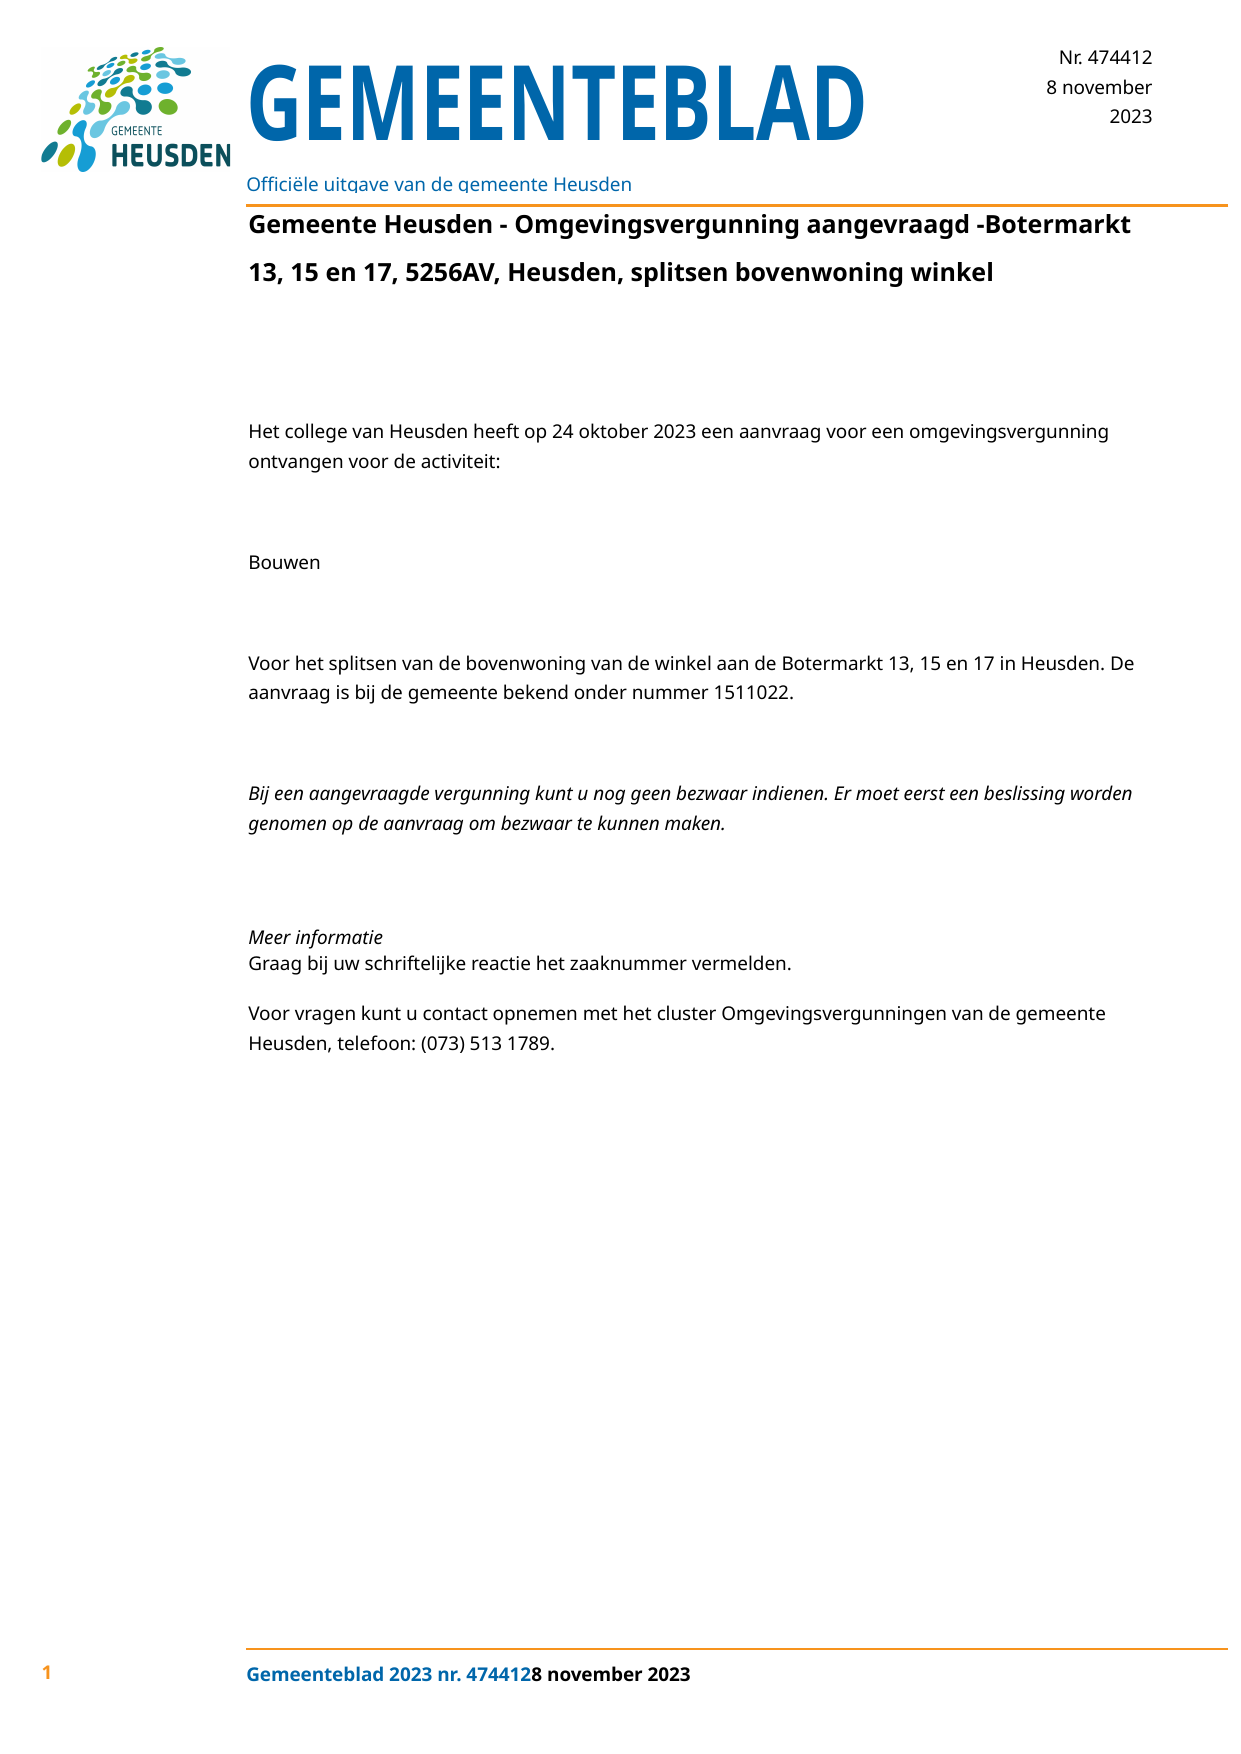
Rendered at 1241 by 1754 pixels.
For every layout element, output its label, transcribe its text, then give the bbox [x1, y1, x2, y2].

text Het college van Heusden heeft op 24 oktober 2023 een aanvraag voor een omgevingsvergunning ontvangen voor de activiteit: [248, 419, 1152, 474]
picture [41, 47, 231, 172]
text Meer informatie [248, 924, 1152, 950]
text Graag bij uw schriftelijke reactie het zaaknummer vermelden. [248, 950, 1152, 976]
text Voor vragen kunt u contact opnemen met het cluster Omgevingsvergunningen van de gemeente Heusden, telefoon: (073) 513 1789. [248, 1001, 1152, 1056]
text Gemeente Heusden - Omgevingsvergunning aangevraagd -Botermarkt 13, 15 en 17, 5256AV, Heusden, splitsen bovenwoning winkel [248, 207, 1152, 288]
text Voor het splitsen van de bovenwoning van de winkel aan de Botermarkt 13, 15 en 17 in Heusden. De aanvraag is bij de gemeente bekend onder nummer 1511022. [248, 650, 1152, 705]
text Bouwen [248, 549, 1152, 575]
text Bij een aangevraagde vergunning kunt u nog geen bezwaar indienen. Er moet eerst een beslissing worden genomen op de aanvraag om bezwaar te kunnen maken. [248, 780, 1152, 836]
